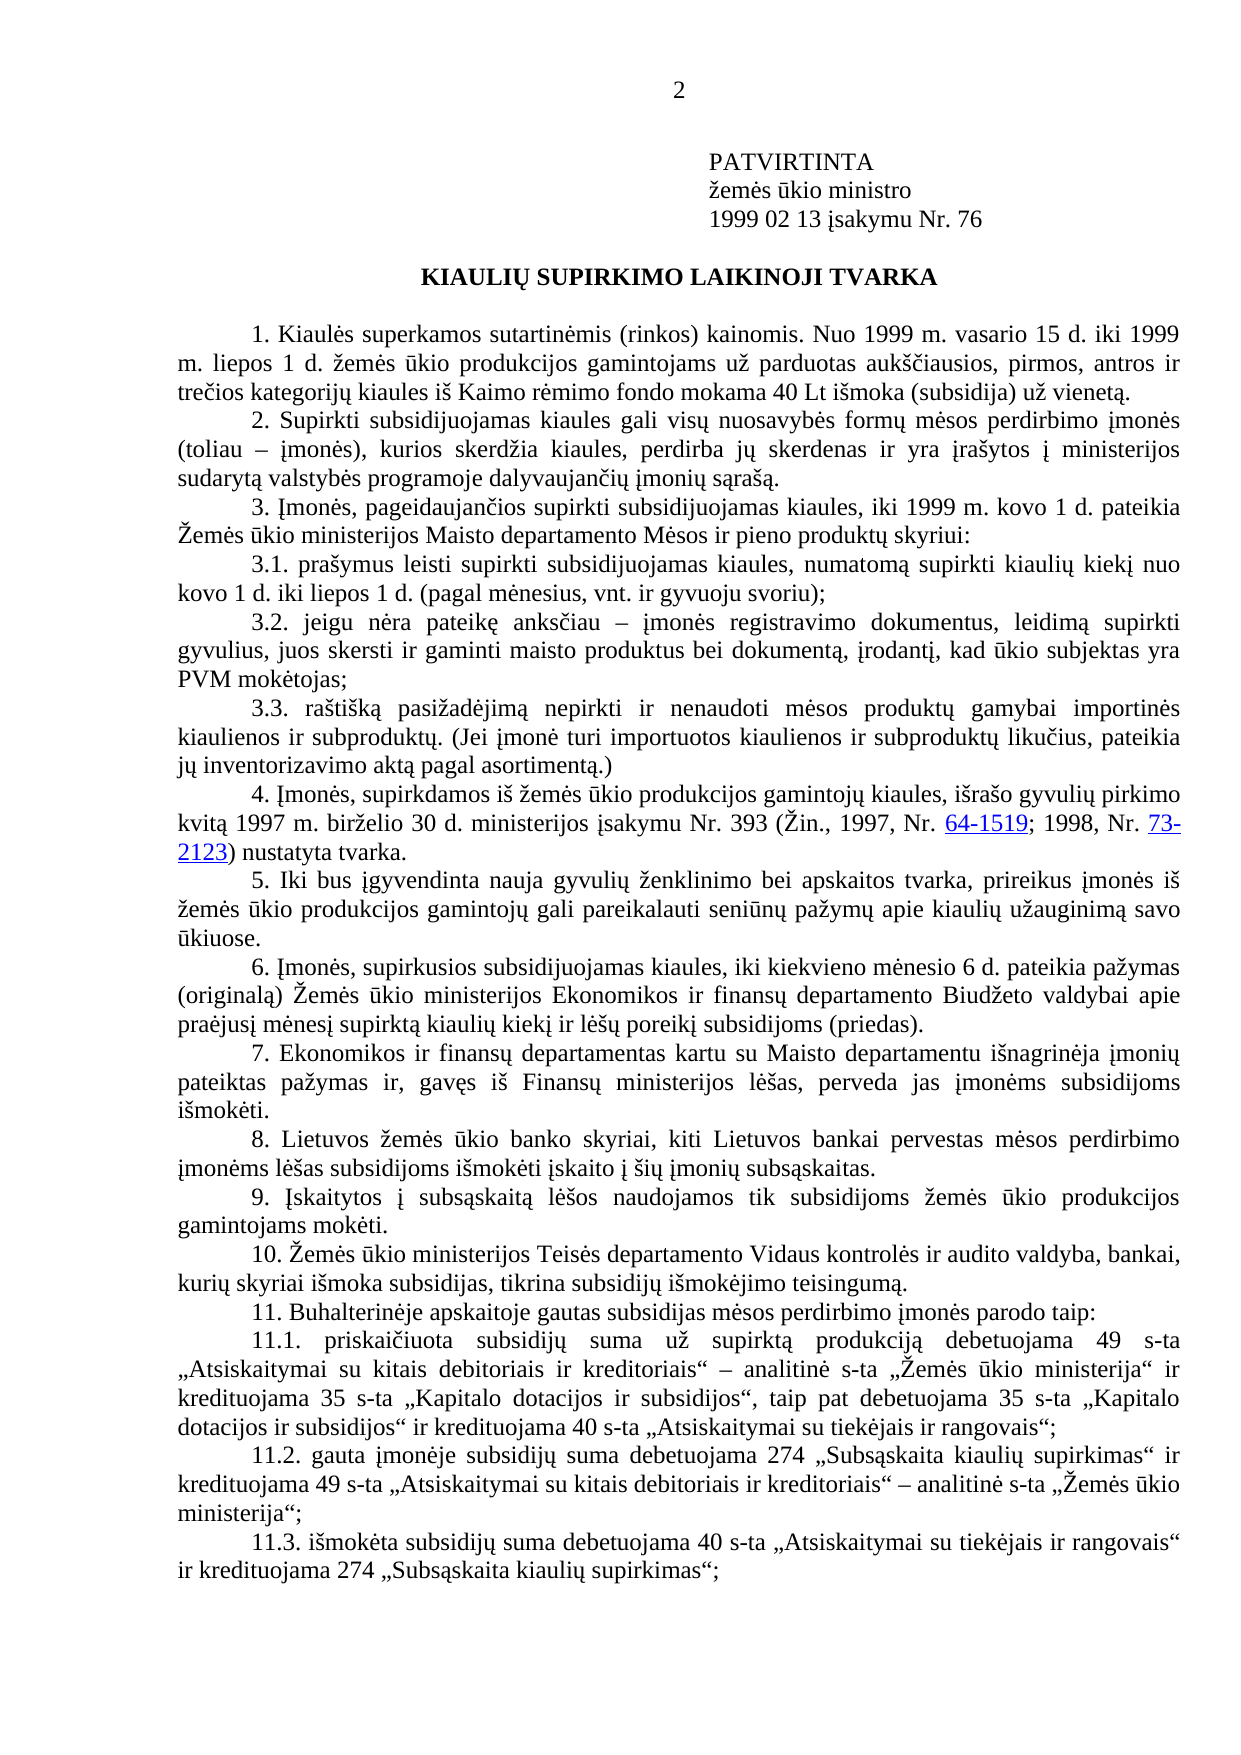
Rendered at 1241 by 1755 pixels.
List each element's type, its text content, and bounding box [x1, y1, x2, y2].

text 11.2. gauta įmonėje subsidijų suma debetuojama 274 „Subsąskaita kiaulių supirkimas“ ir kredituojama 49 s-ta „Atsiskaitymai su kitais debitoriais ir kreditoriais“ – analitinė s-ta „Žemės ūkio ministerija“; [177, 1441, 1181, 1527]
text KIAULIŲ SUPIRKIMO LAIKINOJI TVARKA [177, 262, 1181, 291]
text 10. Žemės ūkio ministerijos Teisės departamento Vidaus kontrolės ir audito valdyba, bankai, kurių skyriai išmoka subsidijas, tikrina subsidijų išmokėjimo teisingumą. [177, 1239, 1181, 1297]
text žemės ūkio ministro [177, 176, 1181, 204]
text 8. Lietuvos žemės ūkio banko skyriai, kiti Lietuvos bankai pervestas mėsos perdirbimo įmonėms lėšas subsidijoms išmokėti įskaito į šių įmonių subsąskaitas. [177, 1124, 1181, 1182]
text 1999 02 13 įsakymu Nr. 76 [177, 204, 1181, 233]
text 3.1. prašymus leisti supirkti subsidijuojamas kiaules, numatomą supirkti kiaulių kiekį nuo kovo 1 d. iki liepos 1 d. (pagal mėnesius, vnt. ir gyvuoju svoriu); [177, 549, 1181, 607]
text 4. Įmonės, supirkdamos iš žemės ūkio produkcijos gamintojų kiaules, išrašo gyvulių pirkimo kvitą 1997 m. birželio 30 d. ministerijos įsakymu Nr. 393 (Žin., 1997, Nr. 64-1519; 1998, Nr. 73-2123) nustatyta tvarka. [177, 779, 1181, 866]
text 9. Įskaitytos į subsąskaitą lėšos naudojamos tik subsidijoms žemės ūkio produkcijos gamintojams mokėti. [177, 1182, 1181, 1239]
text 3.3. raštišką pasižadėjimą nepirkti ir nenaudoti mėsos produktų gamybai importinės kiaulienos ir subproduktų. (Jei įmonė turi importuotos kiaulienos ir subproduktų likučius, pateikia jų inventorizavimo aktą pagal asortimentą.) [177, 693, 1181, 779]
text 11.3. išmokėta subsidijų suma debetuojama 40 s-ta „Atsiskaitymai su tiekėjais ir rangovais“ ir kredituojama 274 „Subsąskaita kiaulių supirkimas“; [177, 1527, 1181, 1584]
text 11. Buhalterinėje apskaitoje gautas subsidijas mėsos perdirbimo įmonės parodo taip: [177, 1297, 1181, 1326]
text 3.2. jeigu nėra pateikę anksčiau – įmonės registravimo dokumentus, leidimą supirkti gyvulius, juos skersti ir gaminti maisto produktus bei dokumentą, įrodantį, kad ūkio subjektas yra PVM mokėtojas; [177, 607, 1181, 693]
text 5. Iki bus įgyvendinta nauja gyvulių ženklinimo bei apskaitos tvarka, prireikus įmonės iš žemės ūkio produkcijos gamintojų gali pareikalauti seniūnų pažymų apie kiaulių užauginimą savo ūkiuose. [177, 866, 1181, 952]
text 11.1. priskaičiuota subsidijų suma už supirktą produkciją debetuojama 49 s-ta „Atsiskaitymai su kitais debitoriais ir kreditoriais“ – analitinė s-ta „Žemės ūkio ministerija“ ir kredituojama 35 s-ta „Kapitalo dotacijos ir subsidijos“, taip pat debetuojama 35 s-ta „Kapitalo dotacijos ir subsidijos“ ir kredituojama 40 s-ta „Atsiskaitymai su tiekėjais ir rangovais“; [177, 1326, 1181, 1441]
text 7. Ekonomikos ir finansų departamentas kartu su Maisto departamentu išnagrinėja įmonių pateiktas pažymas ir, gavęs iš Finansų ministerijos lėšas, perveda jas įmonėms subsidijoms išmokėti. [177, 1038, 1181, 1124]
text 2. Supirkti subsidijuojamas kiaules gali visų nuosavybės formų mėsos perdirbimo įmonės (toliau – įmonės), kurios skerdžia kiaules, perdirba jų skerdenas ir yra įrašytos į ministerijos sudarytą valstybės programoje dalyvaujančių įmonių sąrašą. [177, 406, 1181, 492]
text 1. Kiaulės superkamos sutartinėmis (rinkos) kainomis. Nuo 1999 m. vasario 15 d. iki 1999 m. liepos 1 d. žemės ūkio produkcijos gamintojams už parduotas aukščiausios, pirmos, antros ir trečios kategorijų kiaules iš Kaimo rėmimo fondo mokama 40 Lt išmoka (subsidija) už vienetą. [177, 319, 1181, 406]
text PATVIRTINTA [177, 147, 1181, 176]
text 6. Įmonės, supirkusios subsidijuojamas kiaules, iki kiekvieno mėnesio 6 d. pateikia pažymas (originalą) Žemės ūkio ministerijos Ekonomikos ir finansų departamento Biudžeto valdybai apie praėjusį mėnesį supirktą kiaulių kiekį ir lėšų poreikį subsidijoms (priedas). [177, 952, 1181, 1038]
text 3. Įmonės, pageidaujančios supirkti subsidijuojamas kiaules, iki 1999 m. kovo 1 d. pateikia Žemės ūkio ministerijos Maisto departamento Mėsos ir pieno produktų skyriui: [177, 492, 1181, 549]
